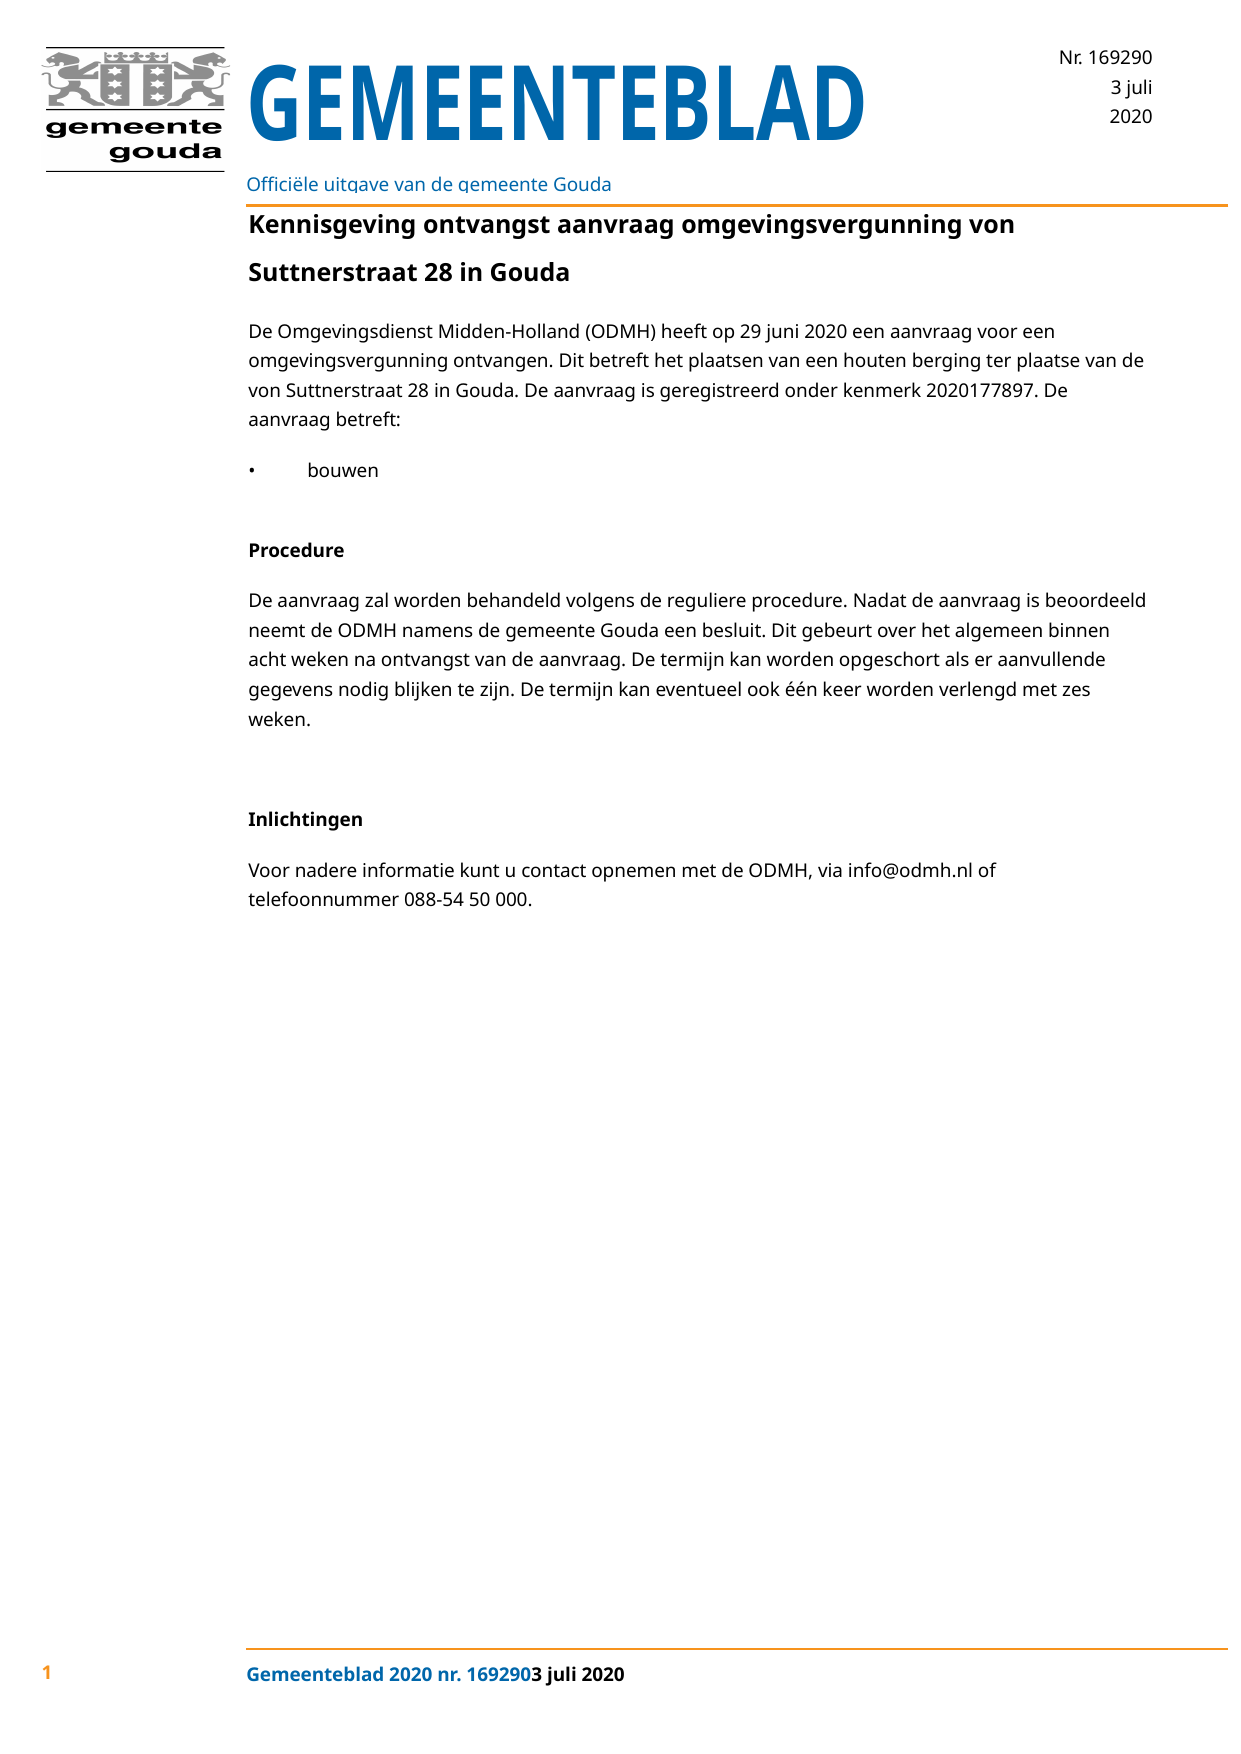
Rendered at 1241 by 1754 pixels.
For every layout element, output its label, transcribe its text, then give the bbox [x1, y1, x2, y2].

text De Omgevingsdienst Midden-Holland (ODMH) heeft op 29 juni 2020 een aanvraag voor een omgevingsvergunning ontvangen. Dit betreft het plaatsen van een houten berging ter plaatse van de von Suttnerstraat 28 in Gouda. De aanvraag is geregistreerd onder kenmerk 2020177897. De aanvraag betreft: [248, 318, 1152, 432]
text De aanvraag zal worden behandeld volgens de reguliere procedure. Nadat de aanvraag is beoordeeld neemt de ODMH namens de gemeente Gouda een besluit. Dit gebeurt over het algemeen binnen acht weken na ontvangst van de aanvraag. De termijn kan worden opgeschort als er aanvullende gegevens nodig blijken te zijn. De termijn kan eventueel ook één keer worden verlengd met zes weken. [248, 587, 1152, 732]
text Procedure [248, 537, 1152, 563]
text Voor nadere informatie kunt u contact opnemen met de ODMH, via info@odmh.nl of telefoonnummer 088-54 50 000. [248, 857, 1152, 912]
list bouwen [248, 457, 1152, 483]
picture [41, 47, 231, 172]
text Inlichtingen [248, 807, 1152, 832]
text Kennisgeving ontvangst aanvraag omgevingsvergunning von Suttnerstraat 28 in Gouda [248, 207, 1152, 288]
